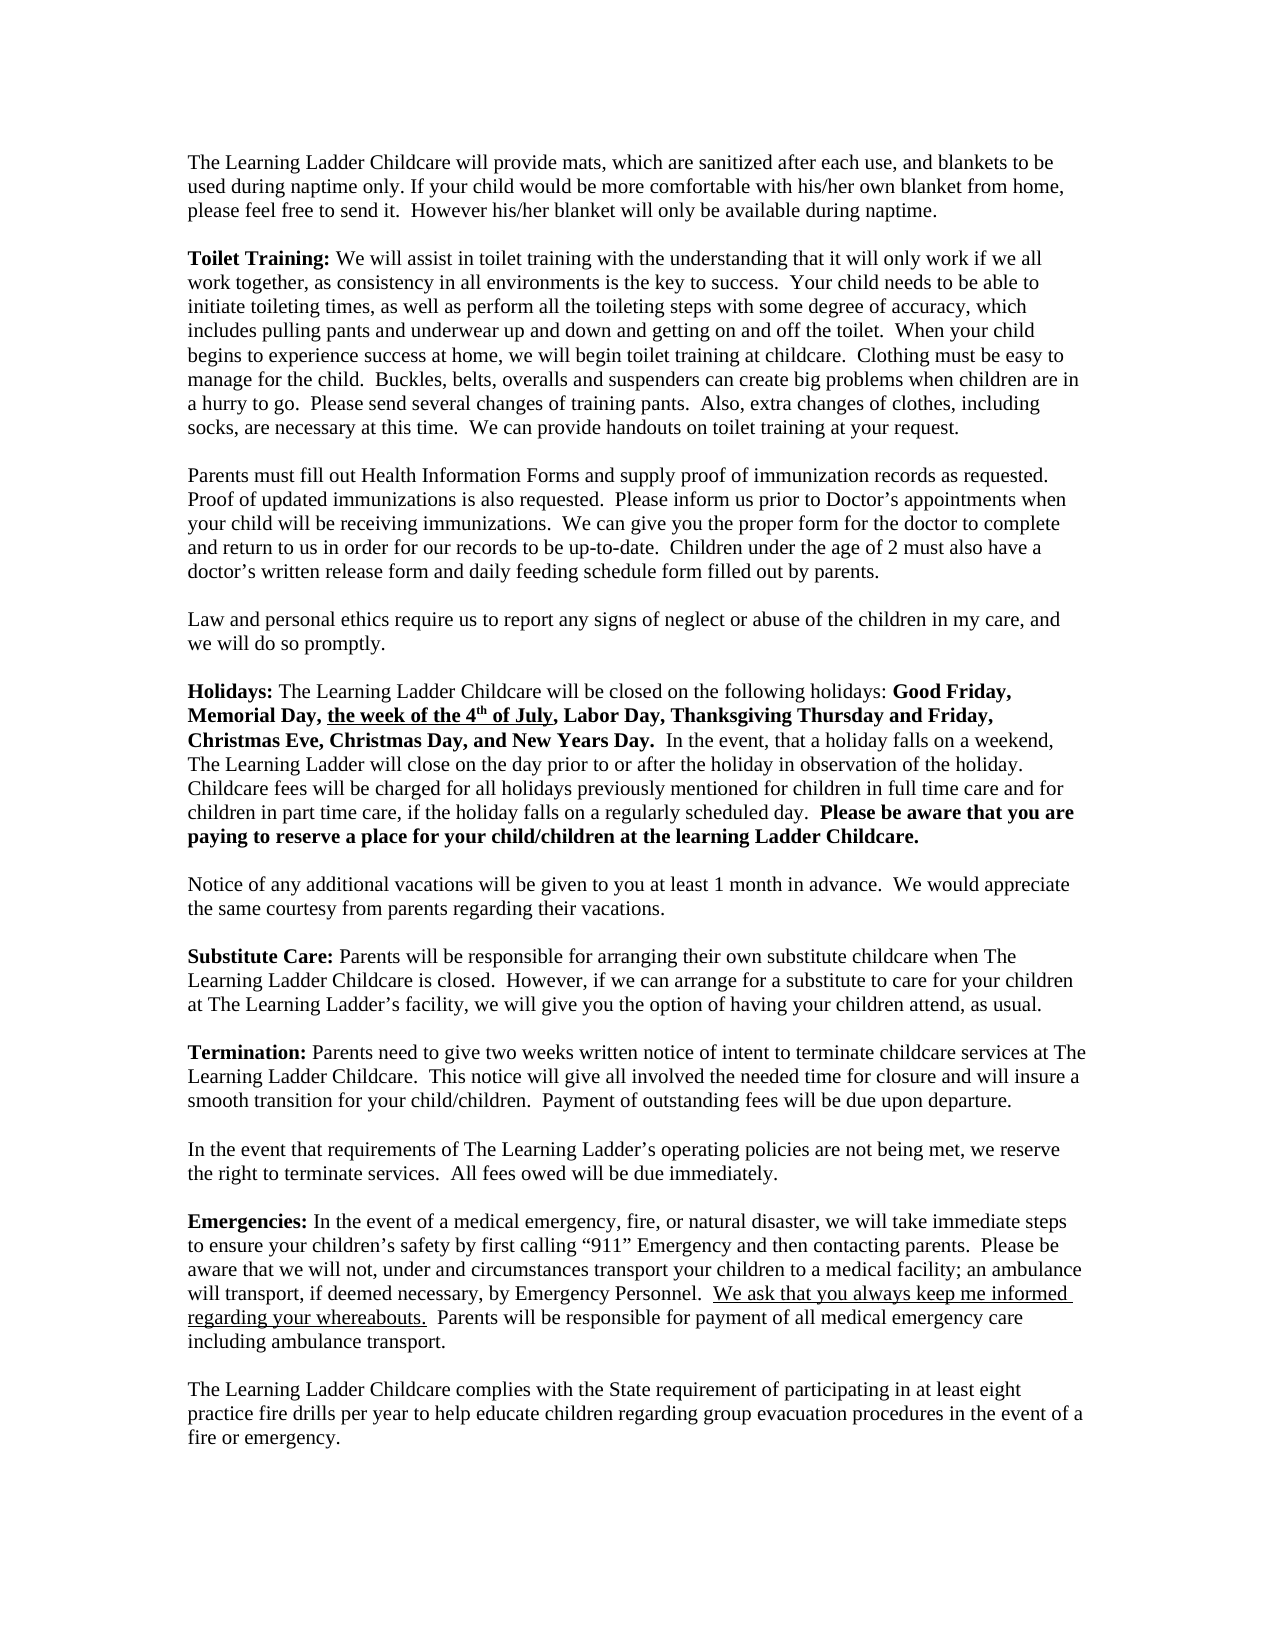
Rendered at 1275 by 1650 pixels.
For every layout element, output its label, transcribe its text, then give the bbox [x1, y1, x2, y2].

text Holidays: The Learning Ladder Childcare will be closed on the following holidays: Good Friday, Memorial Day, the week of the 4th of July, Labor Day, Thanksgiving Thursday and Friday, Christmas Eve, Christmas Day, and New Years Day. In the event, that a holiday falls on a weekend, The Learning Ladder will close on the day prior to or after the holiday in observation of the holiday. Childcare fees will be charged for all holidays previously mentioned for children in full time care and for children in part time care, if the holiday falls on a regularly scheduled day. Please be aware that you are paying to reserve a place for your child/children at the learning Ladder Childcare. [187, 679, 1087, 848]
text Notice of any additional vacations will be given to you at least 1 month in advance. We would appreciate the same courtesy from parents regarding their vacations. [187, 872, 1087, 920]
text Termination: Parents need to give two weeks written notice of intent to terminate childcare services at The Learning Ladder Childcare. This notice will give all involved the needed time for closure and will insure a smooth transition for your child/children. Payment of outstanding fees will be due upon departure. [187, 1040, 1087, 1112]
text In the event that requirements of The Learning Ladder’s operating policies are not being met, we reserve the right to terminate services. All fees owed will be due immediately. [187, 1137, 1087, 1185]
text The Learning Ladder Childcare complies with the State requirement of participating in at least eight practice fire drills per year to help educate children regarding group evacuation procedures in the event of a fire or emergency. [187, 1377, 1087, 1449]
text Substitute Care: Parents will be responsible for arranging their own substitute childcare when The Learning Ladder Childcare is closed. However, if we can arrange for a substitute to care for your children at The Learning Ladder’s facility, we will give you the option of having your children attend, as usual. [187, 944, 1087, 1016]
text Law and personal ethics require us to report any signs of neglect or abuse of the children in my care, and we will do so promptly. [187, 607, 1087, 655]
text Toilet Training: We will assist in toilet training with the understanding that it will only work if we all work together, as consistency in all environments is the key to success. Your child needs to be able to initiate toileting times, as well as perform all the toileting steps with some degree of accuracy, which includes pulling pants and underwear up and down and getting on and off the toilet. When your child begins to experience success at home, we will begin toilet training at childcare. Clothing must be easy to manage for the child. Buckles, belts, overalls and suspenders can create big problems when children are in a hurry to go. Please send several changes of training pants. Also, extra changes of clothes, including socks, are necessary at this time. We can provide handouts on toilet training at your request. [187, 246, 1087, 439]
text Parents must fill out Health Information Forms and supply proof of immunization records as requested. Proof of updated immunizations is also requested. Please inform us prior to Doctor’s appointments when your child will be receiving immunizations. We can give you the proper form for the doctor to complete and return to us in order for our records to be up-to-date. Children under the age of 2 must also have a doctor’s written release form and daily feeding schedule form filled out by parents. [187, 463, 1087, 583]
text The Learning Ladder Childcare will provide mats, which are sanitized after each use, and blankets to be used during naptime only. If your child would be more comfortable with his/her own blanket from home, please feel free to send it. However his/her blanket will only be available during naptime. [187, 150, 1087, 222]
text Emergencies: In the event of a medical emergency, fire, or natural disaster, we will take immediate steps to ensure your children’s safety by first calling “911” Emergency and then contacting parents. Please be aware that we will not, under and circumstances transport your children to a medical facility; an ambulance will transport, if deemed necessary, by Emergency Personnel. We ask that you always keep me informed regarding your whereabouts. Parents will be responsible for payment of all medical emergency care including ambulance transport. [187, 1209, 1087, 1353]
